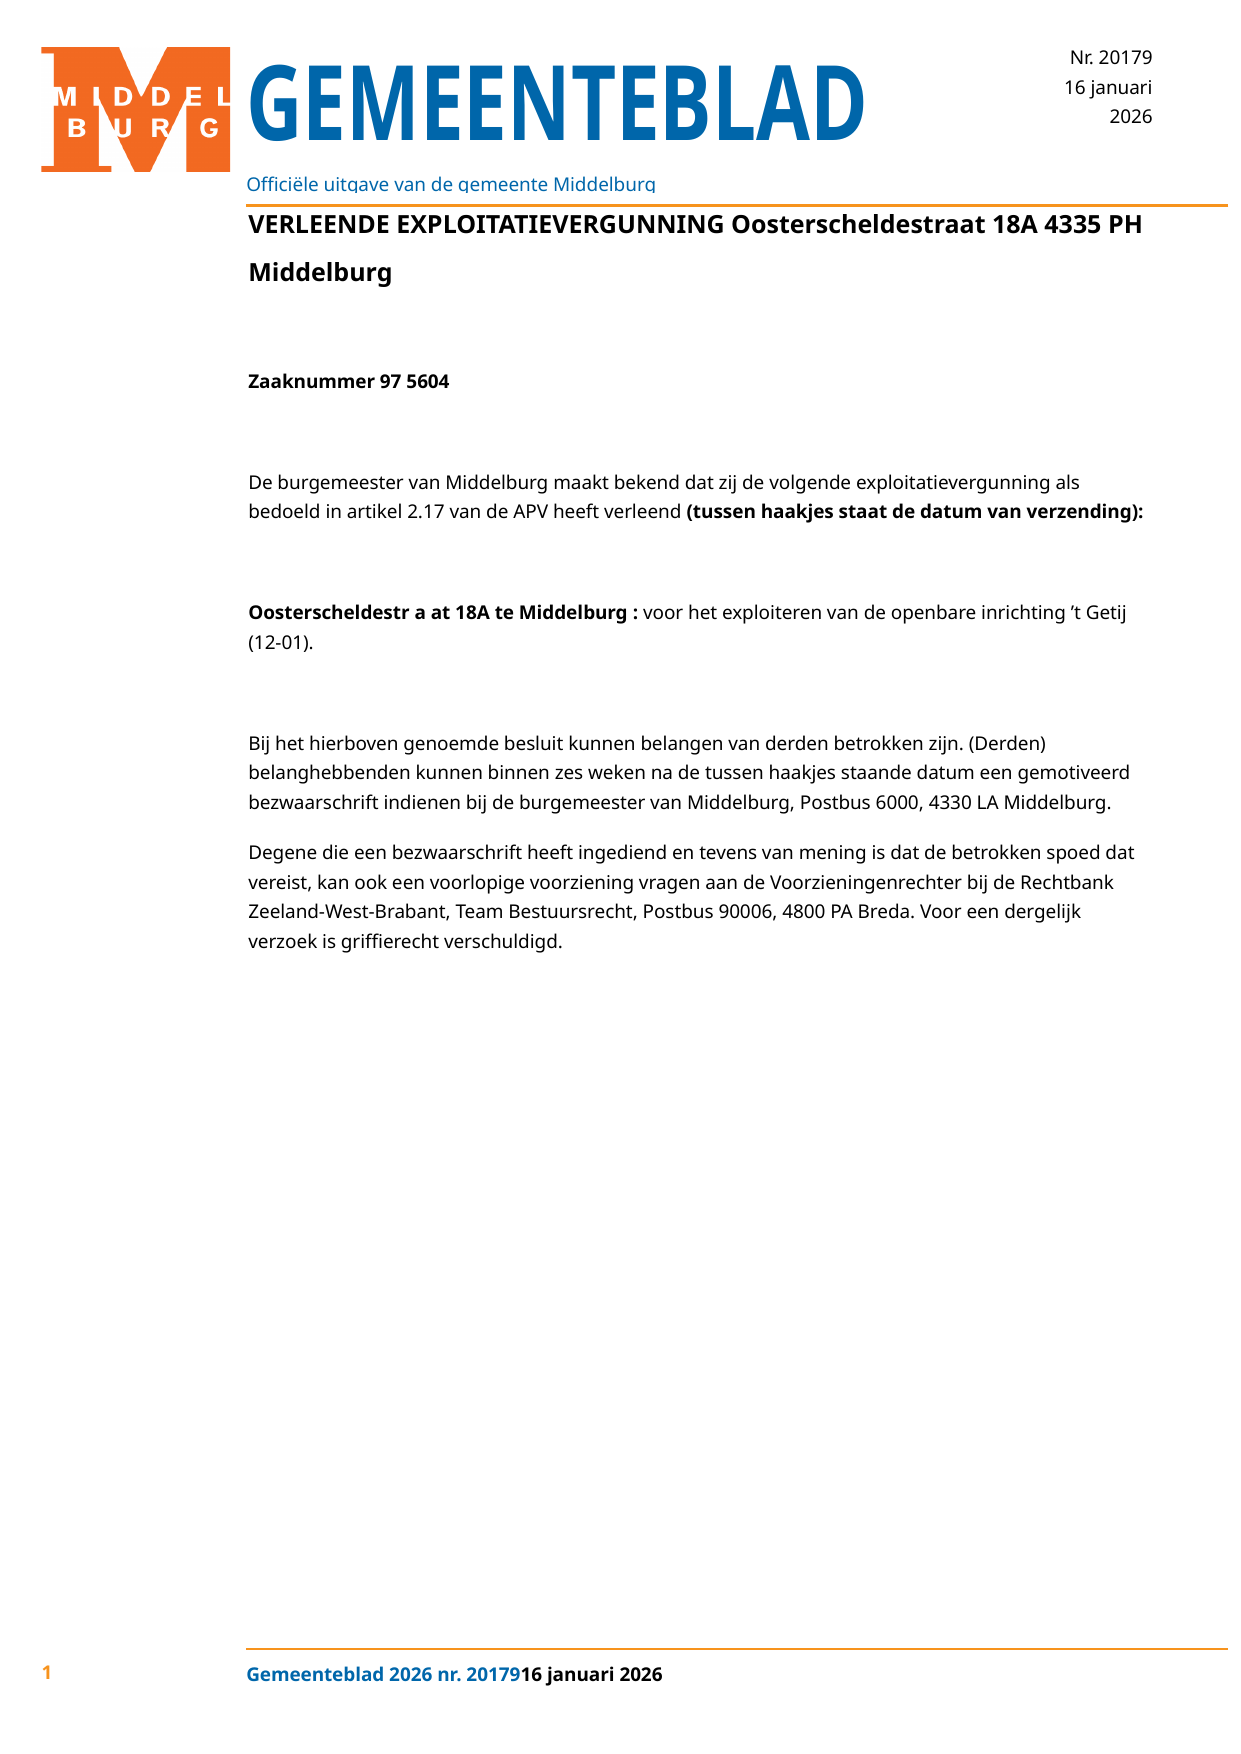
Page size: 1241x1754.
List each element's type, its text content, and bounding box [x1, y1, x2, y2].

text Oosterscheldestr a at 18A te Middelburg : voor het exploiteren van de openbare inrichting ’t Getij (12-01). [248, 599, 1152, 655]
text VERLEENDE EXPLOITATIEVERGUNNING Oosterscheldestraat 18A 4335 PH Middelburg [248, 207, 1152, 288]
text Bij het hierboven genoemde besluit kunnen belangen van derden betrokken zijn. (Derden) belanghebbenden kunnen binnen zes weken na de tussen haakjes staande datum een gemotiveerd bezwaarschrift indienen bij de burgemeester van Middelburg, Postbus 6000, 4330 LA Middelburg. [248, 730, 1152, 815]
text Degene die een bezwaarschrift heeft ingediend en tevens van mening is dat de betrokken spoed dat vereist, kan ook een voorlopige voorziening vragen aan de Voorzieningenrechter bij de Rechtbank Zeeland-West-Brabant, Team Bestuursrecht, Postbus 90006, 4800 PA Breda. Voor een dergelijk verzoek is griffierecht verschuldigd. [248, 839, 1152, 954]
picture [41, 47, 231, 172]
text De burgemeester van Middelburg maakt bekend dat zij de volgende exploitatievergunning als bedoeld in artikel 2.17 van de APV heeft verleend (tussen haakjes staat de datum van verzending): [248, 469, 1152, 524]
text Zaaknummer 97 5604 [248, 368, 1152, 394]
